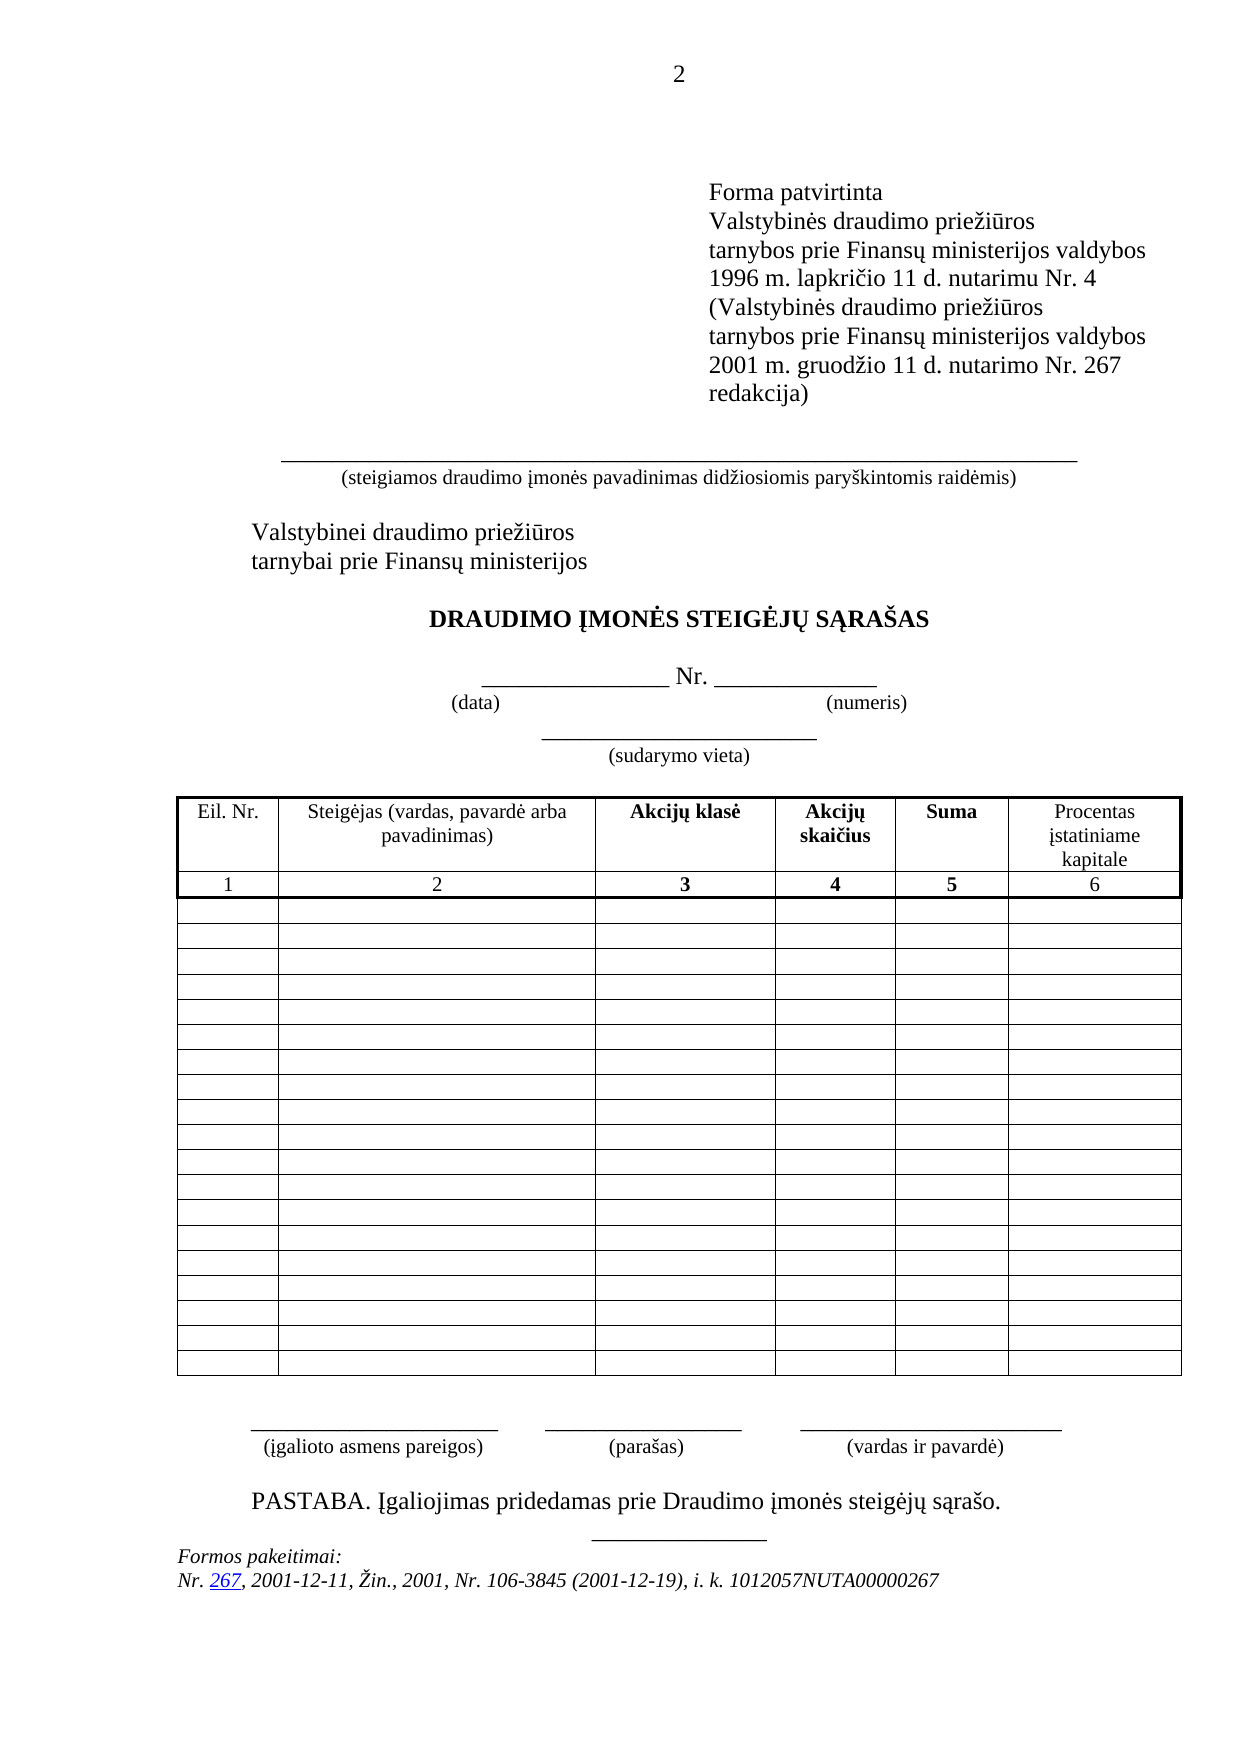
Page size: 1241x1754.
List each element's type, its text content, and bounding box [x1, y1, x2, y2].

table_cell [896, 1301, 1008, 1325]
table_header Akcijų klasė [596, 799, 775, 871]
table_cell [896, 975, 1008, 998]
table_cell [279, 1301, 595, 1325]
table_cell [279, 1100, 595, 1124]
table_header Suma [896, 799, 1008, 871]
table_cell [178, 1301, 278, 1325]
table_cell [279, 975, 595, 998]
table_cell [1009, 1175, 1181, 1199]
table_cell [279, 949, 595, 973]
table_cell [178, 1351, 278, 1375]
table_cell [279, 1125, 595, 1149]
table_cell [596, 1251, 775, 1275]
table_cell [896, 924, 1008, 948]
table_cell [896, 1050, 1008, 1074]
text (data) (numeris) [177, 690, 1181, 714]
text DRAUDIMO ĮMONĖS STEIGĖJŲ SĄRAŠAS [177, 604, 1181, 632]
table_cell [896, 1000, 1008, 1024]
table_cell [178, 1075, 278, 1099]
table_cell [596, 975, 775, 998]
table_cell [776, 1251, 895, 1275]
table_cell [178, 1175, 278, 1199]
table_cell [776, 1301, 895, 1325]
table_cell 5 [896, 872, 1008, 896]
table_cell [1009, 899, 1181, 923]
table_cell [1009, 1326, 1181, 1350]
table_cell [178, 1251, 278, 1275]
table_cell [596, 1226, 775, 1249]
table_cell [178, 1125, 278, 1149]
table_cell [896, 1326, 1008, 1350]
table_cell [279, 1150, 595, 1174]
table_cell [178, 1100, 278, 1124]
text tarnybai prie Finansų ministerijos [177, 546, 1181, 575]
table_cell [596, 1301, 775, 1325]
table_cell [596, 1150, 775, 1174]
table_cell [596, 899, 775, 923]
table_cell [178, 1276, 278, 1300]
table_cell [178, 1150, 278, 1174]
table_cell [896, 1025, 1008, 1049]
table_cell [1009, 1276, 1181, 1300]
table_cell [596, 1276, 775, 1300]
table_cell [178, 1025, 278, 1049]
table_cell [1009, 924, 1181, 948]
table_cell [776, 1050, 895, 1074]
table_cell [896, 1200, 1008, 1224]
table_header Procentas įstatiniame kapitale [1009, 799, 1179, 871]
table_cell [279, 1050, 595, 1074]
text (įgalioto asmens pareigos) (parašas) (vardas ir pavardė) [177, 1434, 1181, 1458]
table_cell [596, 1326, 775, 1350]
table_cell [279, 1025, 595, 1049]
table_cell [279, 1000, 595, 1024]
table_cell [279, 1075, 595, 1099]
table_cell [896, 1150, 1008, 1174]
table_cell [1009, 1150, 1181, 1174]
table_cell [896, 1100, 1008, 1124]
table_cell [896, 1251, 1008, 1275]
table_cell [776, 1025, 895, 1049]
table_cell [1009, 1226, 1181, 1249]
table_cell [596, 1351, 775, 1375]
table_cell [1009, 1075, 1181, 1099]
table_cell 3 [596, 872, 775, 896]
table_cell [178, 1200, 278, 1224]
table_cell [279, 924, 595, 948]
table_cell [1009, 949, 1181, 973]
table_cell [896, 1351, 1008, 1375]
table_cell [896, 949, 1008, 973]
table_cell [1009, 1050, 1181, 1074]
text (steigiamos draudimo įmonės pavadinimas didžiosiomis paryškintomis raidėmis) [177, 465, 1181, 489]
table_cell [178, 1000, 278, 1024]
table_cell [178, 1050, 278, 1074]
table_cell [596, 1075, 775, 1099]
table_cell [896, 1175, 1008, 1199]
table_cell [776, 1125, 895, 1149]
text redakcija) [177, 378, 1181, 407]
table_cell [776, 1200, 895, 1224]
table_cell [1009, 1125, 1181, 1149]
table_cell [178, 924, 278, 948]
table_cell 4 [776, 872, 895, 896]
table_cell [1009, 1251, 1181, 1275]
table_cell [279, 1175, 595, 1199]
text Formos pakeitimai: [177, 1544, 1181, 1568]
table_cell [1009, 1351, 1181, 1375]
text tarnybos prie Finansų ministerijos valdybos [177, 321, 1181, 350]
table_cell [776, 975, 895, 998]
table_cell [178, 1326, 278, 1350]
text Forma patvirtinta [709, 177, 1181, 206]
text 2001 m. gruodžio 11 d. nutarimo Nr. 267 [177, 350, 1181, 378]
table_cell [776, 1276, 895, 1300]
table_cell [279, 1251, 595, 1275]
text tarnybos prie Finansų ministerijos valdybos [177, 235, 1181, 263]
table_cell [776, 1100, 895, 1124]
table_cell [596, 1125, 775, 1149]
text (sudarymo vieta) [177, 743, 1181, 767]
text 1996 m. lapkričio 11 d. nutarimu Nr. 4 [177, 263, 1181, 292]
text PASTABA. Įgaliojimas pridedamas prie Draudimo įmonės steigėjų sąrašo. [177, 1486, 1181, 1515]
table_cell [1009, 1301, 1181, 1325]
table_header Eil. Nr. [179, 799, 278, 871]
table_cell [1009, 1100, 1181, 1124]
text ______________________ [177, 714, 1181, 743]
table_cell [776, 1150, 895, 1174]
table_cell [776, 1175, 895, 1199]
table_cell [776, 1000, 895, 1024]
table_cell [279, 1276, 595, 1300]
table_cell [596, 1050, 775, 1074]
text ______________ [177, 1515, 1181, 1544]
table_cell [596, 924, 775, 948]
table_cell [1009, 1000, 1181, 1024]
text Valstybinės draudimo priežiūros [177, 206, 1181, 235]
table_cell [279, 1226, 595, 1249]
table_cell [596, 1200, 775, 1224]
table_cell 2 [279, 872, 595, 896]
table_cell [896, 1276, 1008, 1300]
table_cell [1009, 1025, 1181, 1049]
table_cell [1009, 975, 1181, 998]
table_cell [896, 1226, 1008, 1249]
table_cell [776, 949, 895, 973]
text _______________ Nr. _____________ [177, 661, 1181, 690]
table_header Akcijų skaičius [776, 799, 895, 871]
table_cell [279, 1200, 595, 1224]
table_cell [279, 1326, 595, 1350]
table_cell [596, 949, 775, 973]
table_cell [1009, 1200, 1181, 1224]
table_cell 6 [1009, 872, 1179, 896]
table_cell 1 [179, 872, 278, 896]
table_cell [776, 924, 895, 948]
table_cell [896, 1125, 1008, 1149]
text (Valstybinės draudimo priežiūros [177, 292, 1181, 321]
table_cell [596, 1000, 775, 1024]
table_cell [896, 899, 1008, 923]
table_cell [776, 1226, 895, 1249]
table_cell [279, 1351, 595, 1375]
text Nr. 267, 2001-12-11, Žin., 2001, Nr. 106-3845 (2001-12-19), i. k. 1012057NUTA00000267 [177, 1568, 1181, 1592]
table_cell [178, 899, 278, 923]
table_cell [776, 1326, 895, 1350]
table_cell [596, 1025, 775, 1049]
table_cell [896, 1075, 1008, 1099]
table_cell [596, 1175, 775, 1199]
table_cell [279, 899, 595, 923]
table_cell [776, 1075, 895, 1099]
table_cell [178, 975, 278, 998]
table_cell [776, 899, 895, 923]
table_cell [178, 1226, 278, 1249]
text Valstybinei draudimo priežiūros [177, 517, 1181, 546]
table_header Steigėjas (vardas, pavardė arba pavadinimas) [279, 799, 595, 871]
table_cell [596, 1100, 775, 1124]
table_cell [776, 1351, 895, 1375]
table_cell [178, 949, 278, 973]
